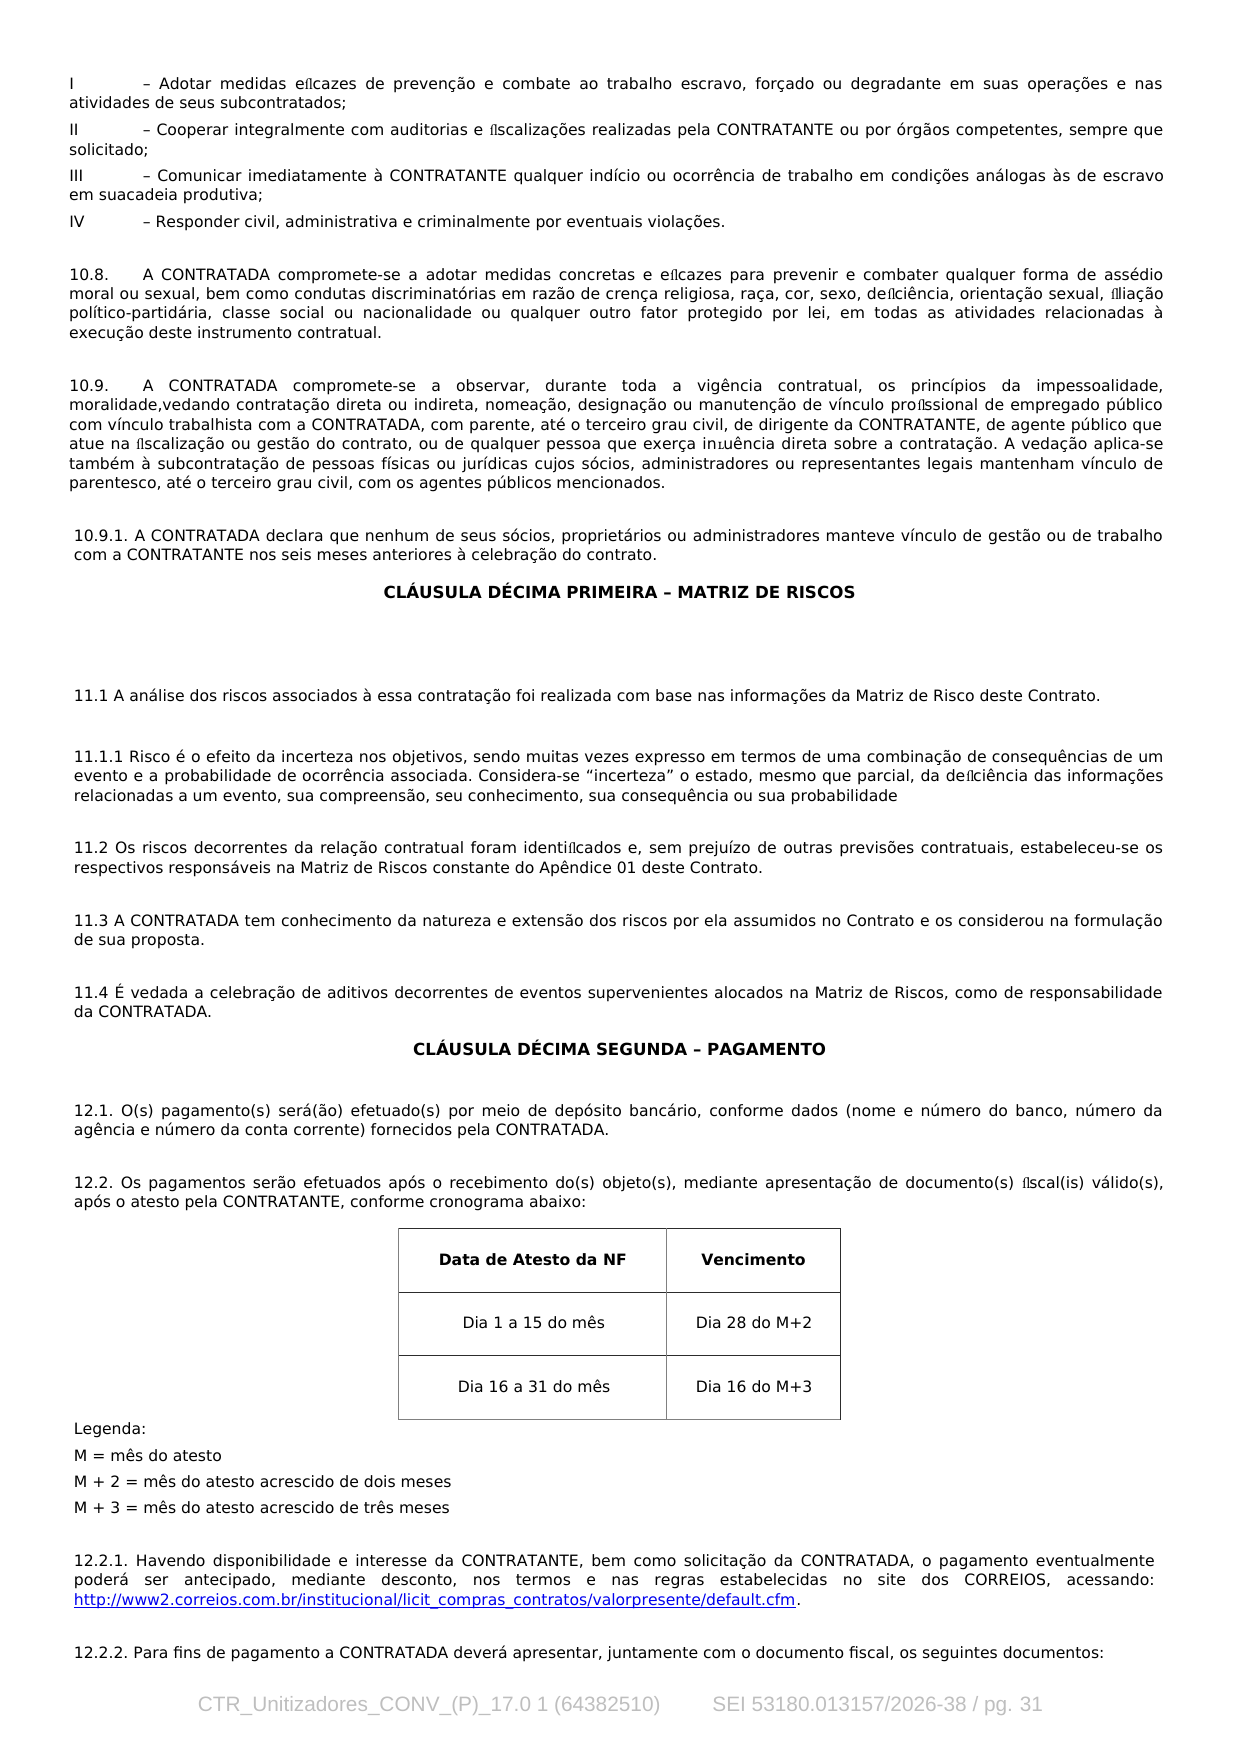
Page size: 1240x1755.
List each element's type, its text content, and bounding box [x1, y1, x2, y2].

text 12.2.1. Havendo disponibilidade e interesse da CONTRATANTE, bem como solicitação da CONTRATADA, o pagamento eventualmente poderá ser antecipado, mediante desconto, nos termos e nas regras estabelecidas no site dos CORREIOS, acessando: http://www2.correios.com.br/institucional/licit_compras_contratos/valorpresente/default.cfm. [74, 1552, 1156, 1609]
text M + 3 = mês do atesto acrescido de três meses [74, 1499, 1165, 1517]
subtitle CLÁUSULA DÉCIMA SEGUNDA – PAGAMENTO [69, 1040, 1170, 1059]
table_cell Dia 16 do M+3 [667, 1356, 840, 1419]
list – Responder civil, administrativa e criminalmente por eventuais violações. [69, 213, 1165, 231]
table_header Vencimento [667, 1229, 840, 1292]
table_cell Dia 28 do M+2 [667, 1293, 840, 1355]
list – Adotar medidas ecazes de prevenção e combate ao trabalho escravo, forçado ou degradante em suas operações e nas atividades de seus subcontratados; [69, 75, 1165, 113]
table_cell Dia 1 a 15 do mês [399, 1293, 666, 1355]
text 12.2. Os pagamentos serão efetuados após o recebimento do(s) objeto(s), mediante apresentação de documento(s) scal(is) válido(s), após o atesto pela CONTRATANTE, conforme cronograma abaixo: [74, 1174, 1165, 1211]
text M + 2 = mês do atesto acrescido de dois meses [74, 1473, 1165, 1491]
text 11.1.1 Risco é o efeito da incerteza nos objetivos, sendo muitas vezes expresso em termos de uma combinação de consequências de um evento e a probabilidade de ocorrência associada. Considera-se “incerteza” o estado, mesmo que parcial, da deciência das informações relacionadas a um evento, sua compreensão, seu conhecimento, sua consequência ou sua probabilidade [74, 748, 1165, 805]
text 10.9.1. A CONTRATADA declara que nenhum de seus sócios, proprietários ou administradores manteve vínculo de gestão ou de trabalho com a CONTRATANTE nos seis meses anteriores à celebração do contrato. [74, 527, 1165, 564]
subtitle CLÁUSULA DÉCIMA PRIMEIRA – MATRIZ DE RISCOS [69, 583, 1170, 602]
text 12.2.2. Para fins de pagamento a CONTRATADA deverá apresentar, juntamente com o documento fiscal, os seguintes documentos: [74, 1643, 1165, 1662]
list A CONTRATADA compromete-se a observar, durante toda a vigência contratual, os princípios da impessoalidade, moralidade,vedando contratação direta ou indireta, nomeação, designação ou manutenção de vínculo prossional de empregado público com vínculo trabalhista com a CONTRATADA, com parente, até o terceiro grau civil, de dirigente da CONTRATANTE, de agente público que atue na scalização ou gestão do contrato, ou de qualquer pessoa que exerça inuência direta sobre a contratação. A vedação aplica-se também à subcontratação de pessoas físicas ou jurídicas cujos sócios, administradores ou representantes legais mantenham vínculo de parentesco, até o terceiro grau civil, com os agentes públicos mencionados. [69, 377, 1165, 492]
table_cell Dia 16 a 31 do mês [399, 1356, 666, 1419]
text 12.1. O(s) pagamento(s) será(ão) efetuado(s) por meio de depósito bancário, conforme dados (nome e número do banco, número da agência e número da conta corrente) fornecidos pela CONTRATADA. [74, 1102, 1165, 1139]
text 11.1 A análise dos riscos associados à essa contratação foi realizada com base nas informações da Matriz de Risco deste Contrato. [74, 687, 1165, 705]
list A CONTRATADA compromete-se a adotar medidas concretas e ecazes para prevenir e combater qualquer forma de assédio moral ou sexual, bem como condutas discriminatórias em razão de crença religiosa, raça, cor, sexo, deciência, orientação sexual, liação político-partidária, classe social ou nacionalidade ou qualquer outro fator protegido por lei, em todas as atividades relacionadas à execução deste instrumento contratual. [69, 266, 1165, 342]
text 11.2 Os riscos decorrentes da relação contratual foram identicados e, sem prejuízo de outras previsões contratuais, estabeleceu-se os respectivos responsáveis na Matriz de Riscos constante do Apêndice 01 deste Contrato. [74, 839, 1165, 877]
text M = mês do atesto [74, 1446, 1165, 1465]
text 11.4 É vedada a celebração de aditivos decorrentes de eventos supervenientes alocados na Matriz de Riscos, como de responsabilidade da CONTRATADA. [74, 984, 1165, 1021]
text 11.3 A CONTRATADA tem conhecimento da natureza e extensão dos riscos por ela assumidos no Contrato e os considerou na formulação de sua proposta. [74, 912, 1165, 949]
table_header Data de Atesto da NF [399, 1229, 666, 1292]
list – Comunicar imediatamente à CONTRATANTE qualquer indício ou ocorrência de trabalho em condições análogas às de escravo em suacadeia produtiva; [69, 167, 1165, 204]
text Legenda: [74, 1420, 1165, 1438]
list – Cooperar integralmente com auditorias e scalizações realizadas pela CONTRATANTE ou por órgãos competentes, sempre que solicitado; [69, 121, 1165, 159]
